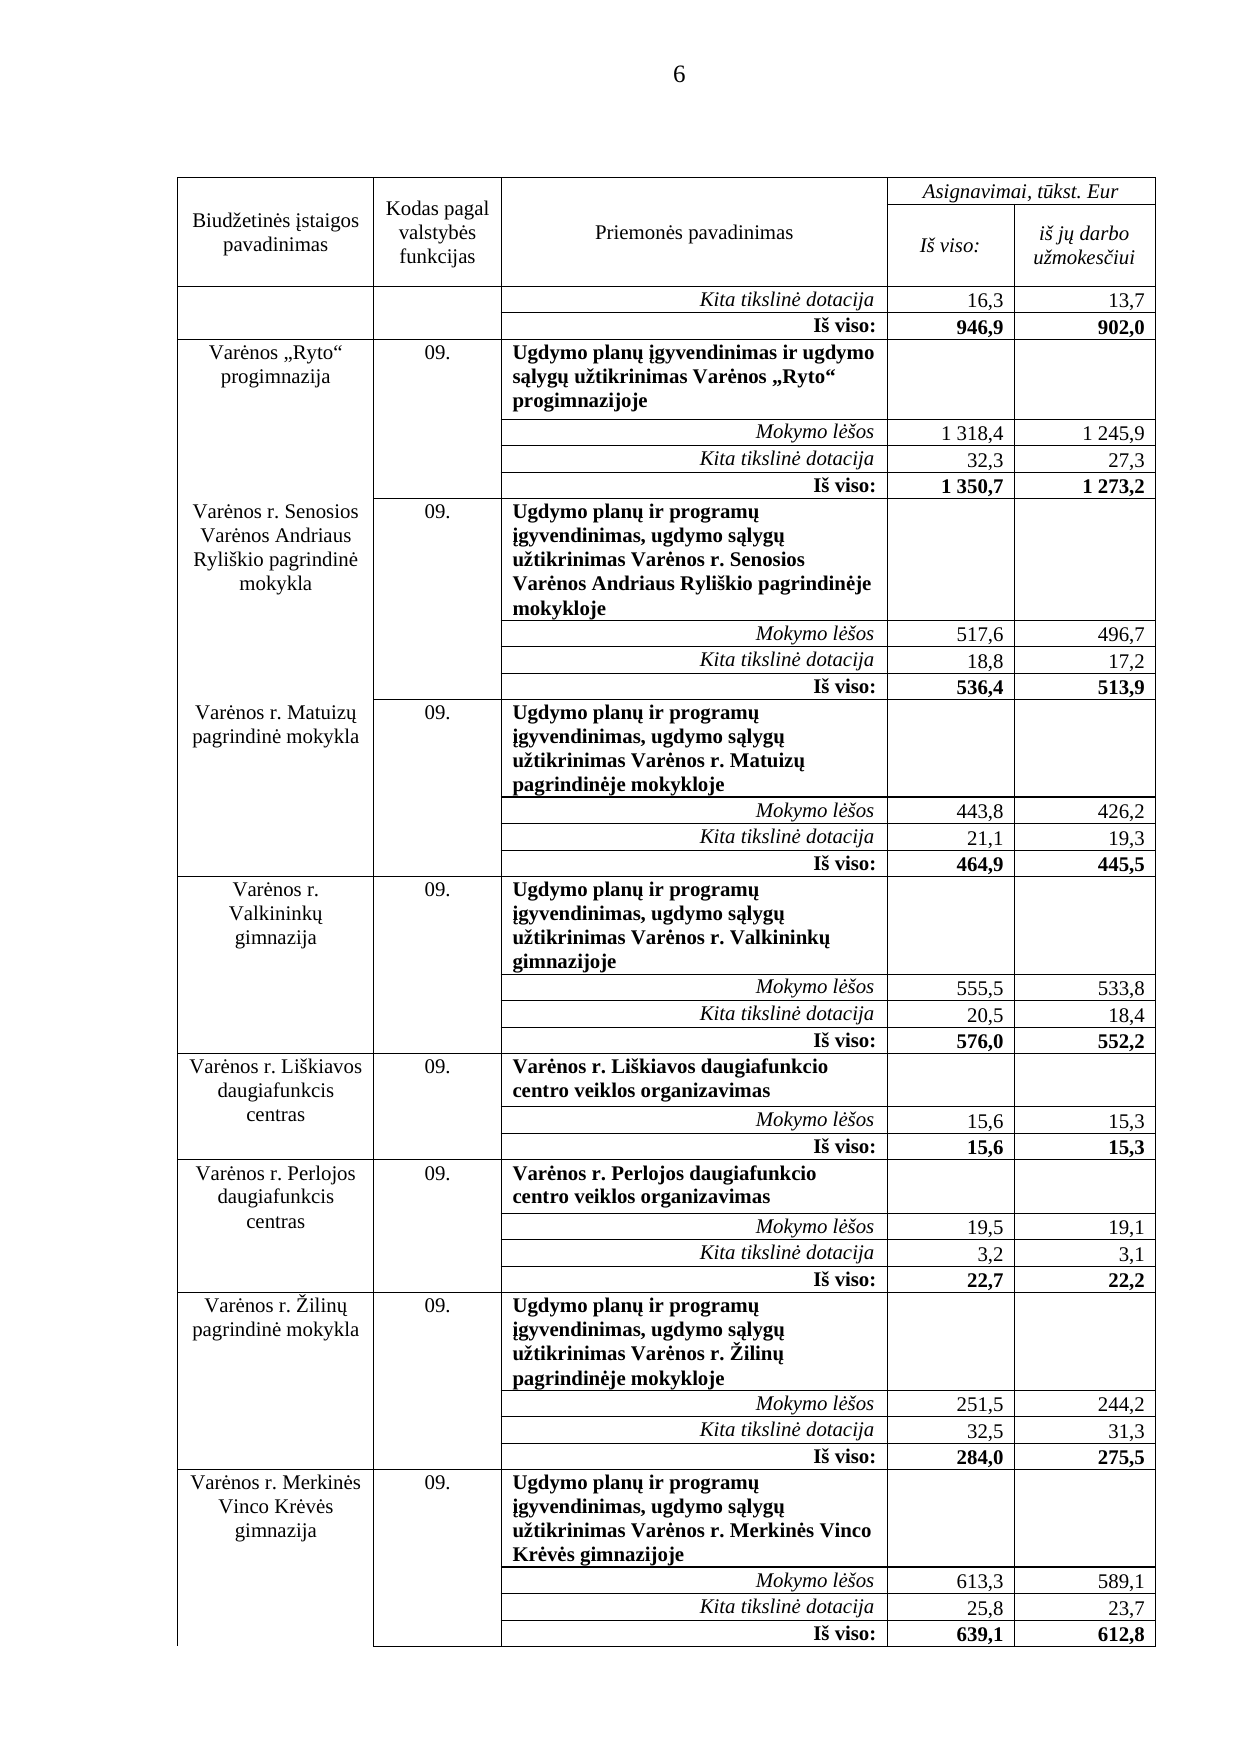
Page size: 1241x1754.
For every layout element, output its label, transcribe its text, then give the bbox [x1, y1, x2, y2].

table_cell 639,1 [888, 1621, 1014, 1646]
table_cell 533,8 [1015, 975, 1155, 1000]
table_cell Kita tikslinė dotacija [502, 824, 887, 849]
table_cell 3,1 [1015, 1240, 1155, 1266]
table_cell Iš viso: [888, 205, 1014, 286]
table_cell Varėnos r. Liškiavos daugiafunkcio centro veiklos organizavimas [502, 1054, 887, 1106]
table_cell 496,7 [1015, 621, 1155, 646]
table_cell [1015, 340, 1155, 418]
table_cell 18,4 [1015, 1001, 1155, 1027]
table_cell 517,6 [888, 621, 1014, 646]
table_cell 15,3 [1015, 1107, 1155, 1133]
table_cell Mokymo lėšos [502, 420, 887, 445]
table_cell [374, 445, 501, 472]
table_cell [374, 1566, 501, 1593]
table_cell [374, 1620, 501, 1646]
table_cell [374, 620, 501, 646]
table_cell 1 273,2 [1015, 473, 1155, 498]
table_cell [1156, 472, 1181, 498]
table_cell [1156, 1593, 1181, 1619]
table_cell 21,1 [888, 824, 1014, 849]
table_cell [1156, 1159, 1181, 1212]
table_cell [888, 1293, 1014, 1389]
table_cell [888, 700, 1014, 796]
table_cell iš jų darbo užmokesčiui [1015, 205, 1155, 286]
table_cell Iš viso: [502, 1267, 887, 1292]
table_cell 1 318,4 [888, 420, 1014, 445]
table_cell [1156, 1213, 1181, 1239]
table_cell [1156, 699, 1181, 796]
table_cell [1156, 1469, 1181, 1566]
table_cell Ugdymo planų ir programų įgyvendinimas, ugdymo sąlygų užtikrinimas Varėnos r. Merkinės Vinco Krėvės gimnazijoje [502, 1470, 887, 1566]
table_cell 3,2 [888, 1240, 1014, 1266]
table_cell [1156, 204, 1181, 232]
table_cell Iš viso: [502, 313, 887, 339]
table_cell Kita tikslinė dotacija [502, 647, 887, 673]
table_cell [1156, 850, 1181, 876]
table_cell [1156, 1566, 1181, 1593]
table_cell [1156, 1390, 1181, 1416]
table_cell 1 350,7 [888, 473, 1014, 498]
table_header Priemonės pavadinimas [502, 178, 887, 286]
table_cell 426,2 [1015, 798, 1155, 823]
table_cell [1156, 419, 1181, 445]
table_cell 443,8 [888, 798, 1014, 823]
table_cell 555,5 [888, 975, 1014, 1000]
table_cell Varėnos r. Žilinų pagrindinė mokykla [178, 1293, 373, 1469]
table_cell Varėnos r. Matuizų pagrindinė mokykla [178, 699, 373, 876]
table_cell [374, 1593, 501, 1619]
table_cell [888, 1470, 1014, 1566]
table_cell Ugdymo planų ir programų įgyvendinimas, ugdymo sąlygų užtikrinimas Varėnos r. Matuizų pagrindinėje mokykloje [502, 700, 887, 796]
table_cell 09. [374, 1293, 501, 1389]
table_cell 464,9 [888, 851, 1014, 876]
table_cell 244,2 [1015, 1391, 1155, 1416]
table_cell Kita tikslinė dotacija [502, 1240, 887, 1266]
table_cell [1156, 974, 1181, 1000]
table_cell 09. [374, 1470, 501, 1566]
table_cell 22,7 [888, 1267, 1014, 1292]
table_cell Iš viso: [502, 1028, 887, 1053]
table_cell [1156, 1292, 1181, 1389]
table_cell [1156, 620, 1181, 646]
table_cell [1015, 1470, 1155, 1566]
table_cell 09. [374, 499, 501, 619]
table_cell 31,3 [1015, 1417, 1155, 1443]
table_cell [1156, 233, 1181, 259]
table_cell [1156, 1027, 1181, 1053]
table_cell [1156, 823, 1181, 849]
table_cell 445,5 [1015, 851, 1155, 876]
table_cell Ugdymo planų ir programų įgyvendinimas, ugdymo sąlygų užtikrinimas Varėnos r. Senosios Varėnos Andriaus Ryliškio pagrindinėje mokykloje [502, 499, 887, 619]
table_cell [888, 340, 1014, 418]
table_cell [1015, 1293, 1155, 1389]
table_cell [888, 1054, 1014, 1106]
table_cell 09. [374, 1054, 501, 1106]
table_cell [374, 1416, 501, 1443]
table_cell [1156, 1620, 1181, 1646]
table_cell Iš viso: [502, 851, 887, 876]
table_cell [1156, 286, 1181, 312]
table_cell 612,8 [1015, 1621, 1155, 1646]
table_cell 27,3 [1015, 446, 1155, 472]
table_cell 19,5 [888, 1214, 1014, 1239]
table_cell [1156, 673, 1181, 699]
table_cell [374, 472, 501, 498]
table_cell Mokymo lėšos [502, 1214, 887, 1239]
table_cell [374, 1390, 501, 1416]
table_cell Iš viso: [502, 674, 887, 699]
table_cell [374, 1239, 501, 1266]
table_cell 284,0 [888, 1444, 1014, 1469]
table_cell [1015, 1160, 1155, 1212]
table_cell [374, 1027, 501, 1053]
table_cell Kita tikslinė dotacija [502, 1001, 887, 1027]
table_cell 902,0 [1015, 313, 1155, 339]
table_cell Iš viso: [502, 1444, 887, 1469]
table_cell 09. [374, 877, 501, 973]
table_cell Ugdymo planų ir programų įgyvendinimas, ugdymo sąlygų užtikrinimas Varėnos r. Žilinų pagrindinėje mokykloje [502, 1293, 887, 1389]
table_cell Varėnos r. Perlojos daugiafunkcis centras [178, 1160, 373, 1292]
table_cell [1156, 1239, 1181, 1266]
table_cell Ugdymo planų įgyvendinimas ir ugdymo sąlygų užtikrinimas Varėnos „Ryto“ progimnazijoje [502, 340, 887, 418]
table_cell [374, 646, 501, 673]
table_cell 18,8 [888, 647, 1014, 673]
table_cell [1156, 445, 1181, 472]
table_cell 22,2 [1015, 1267, 1155, 1292]
table_cell Kita tikslinė dotacija [502, 446, 887, 472]
table_cell Iš viso: [502, 1134, 887, 1159]
table_cell [374, 312, 501, 339]
table_cell [178, 287, 373, 339]
table_cell 16,3 [888, 287, 1014, 312]
table_cell 576,0 [888, 1028, 1014, 1053]
table_header [1156, 177, 1181, 204]
table_cell 552,2 [1015, 1028, 1155, 1053]
table_cell 19,3 [1015, 824, 1155, 849]
table_cell 513,9 [1015, 674, 1155, 699]
table_cell [374, 974, 501, 1000]
table_header Kodas pagal valstybės funkcijas [374, 178, 501, 286]
table_cell 17,2 [1015, 647, 1155, 673]
table_cell [1156, 1000, 1181, 1027]
table_cell 19,1 [1015, 1214, 1155, 1239]
table_cell 275,5 [1015, 1444, 1155, 1469]
table_cell [374, 1213, 501, 1239]
table_cell Varėnos r. Senosios Varėnos Andriaus Ryliškio pagrindinė mokykla [178, 498, 373, 699]
table_cell 589,1 [1015, 1568, 1155, 1593]
table_cell Mokymo lėšos [502, 798, 887, 823]
table_cell [1156, 1416, 1181, 1443]
table_cell [374, 1106, 501, 1133]
table_cell [1156, 1266, 1181, 1292]
table_cell [1156, 646, 1181, 673]
table_cell [374, 1000, 501, 1027]
table_cell [1015, 499, 1155, 619]
table_cell [1015, 700, 1155, 796]
table_cell 536,4 [888, 674, 1014, 699]
table_cell Mokymo lėšos [502, 621, 887, 646]
table_cell [1015, 1054, 1155, 1106]
table_cell [888, 1160, 1014, 1212]
table_cell [1156, 796, 1181, 823]
table_cell Kita tikslinė dotacija [502, 1594, 887, 1619]
table_cell 15,6 [888, 1134, 1014, 1159]
table_cell 251,5 [888, 1391, 1014, 1416]
table_cell [374, 1133, 501, 1159]
table_cell [374, 673, 501, 699]
table_cell [374, 1443, 501, 1469]
table_cell [1156, 1053, 1181, 1106]
table_cell Varėnos r. Liškiavos daugiafunkcis centras [178, 1054, 373, 1159]
table_cell 20,5 [888, 1001, 1014, 1027]
table_cell [1156, 1106, 1181, 1133]
table_cell [888, 877, 1014, 973]
table_cell 13,7 [1015, 287, 1155, 312]
table_cell Iš viso: [502, 1621, 887, 1646]
table_cell [1156, 498, 1181, 619]
table_cell Mokymo lėšos [502, 1568, 887, 1593]
table_cell [1156, 1133, 1181, 1159]
table_cell Mokymo lėšos [502, 1107, 887, 1133]
table_cell [1156, 1443, 1181, 1469]
table_cell [1156, 312, 1181, 339]
table_cell 23,7 [1015, 1594, 1155, 1619]
table_cell Kita tikslinė dotacija [502, 287, 887, 312]
table_cell 32,3 [888, 446, 1014, 472]
table_cell [1156, 339, 1181, 418]
table_cell [374, 850, 501, 876]
table_cell [1015, 877, 1155, 973]
table_cell Varėnos r. Perlojos daugiafunkcio centro veiklos organizavimas [502, 1160, 887, 1212]
table_header Asignavimai, tūkst. Eur [888, 178, 1155, 204]
table_cell [374, 1266, 501, 1292]
table_cell 09. [374, 1160, 501, 1212]
table_cell 32,5 [888, 1417, 1014, 1443]
table_cell 1 245,9 [1015, 420, 1155, 445]
table_cell [374, 823, 501, 849]
table_cell [888, 499, 1014, 619]
table_cell 15,3 [1015, 1134, 1155, 1159]
table_cell Ugdymo planų ir programų įgyvendinimas, ugdymo sąlygų užtikrinimas Varėnos r. Valkininkų gimnazijoje [502, 877, 887, 973]
table_cell Mokymo lėšos [502, 1391, 887, 1416]
table_cell [1156, 259, 1181, 286]
table_cell Kita tikslinė dotacija [502, 1417, 887, 1443]
table_cell Varėnos r. Merkinės Vinco Krėvės gimnazija [178, 1470, 373, 1646]
table_cell [374, 419, 501, 445]
table_cell 09. [374, 340, 501, 418]
table_cell Mokymo lėšos [502, 975, 887, 1000]
table_cell [1156, 876, 1181, 973]
table_cell [374, 287, 501, 312]
table_cell Iš viso: [502, 473, 887, 498]
table_header Biudžetinės įstaigos pavadinimas [178, 178, 373, 286]
table_cell [374, 796, 501, 823]
table_cell 613,3 [888, 1568, 1014, 1593]
table_cell Varėnos r. Valkininkų gimnazija [178, 877, 373, 1053]
table_cell 946,9 [888, 313, 1014, 339]
table_cell 25,8 [888, 1594, 1014, 1619]
table_cell 09. [374, 700, 501, 796]
table_cell Varėnos „Ryto“ progimnazija [178, 340, 373, 498]
table_cell 15,6 [888, 1107, 1014, 1133]
